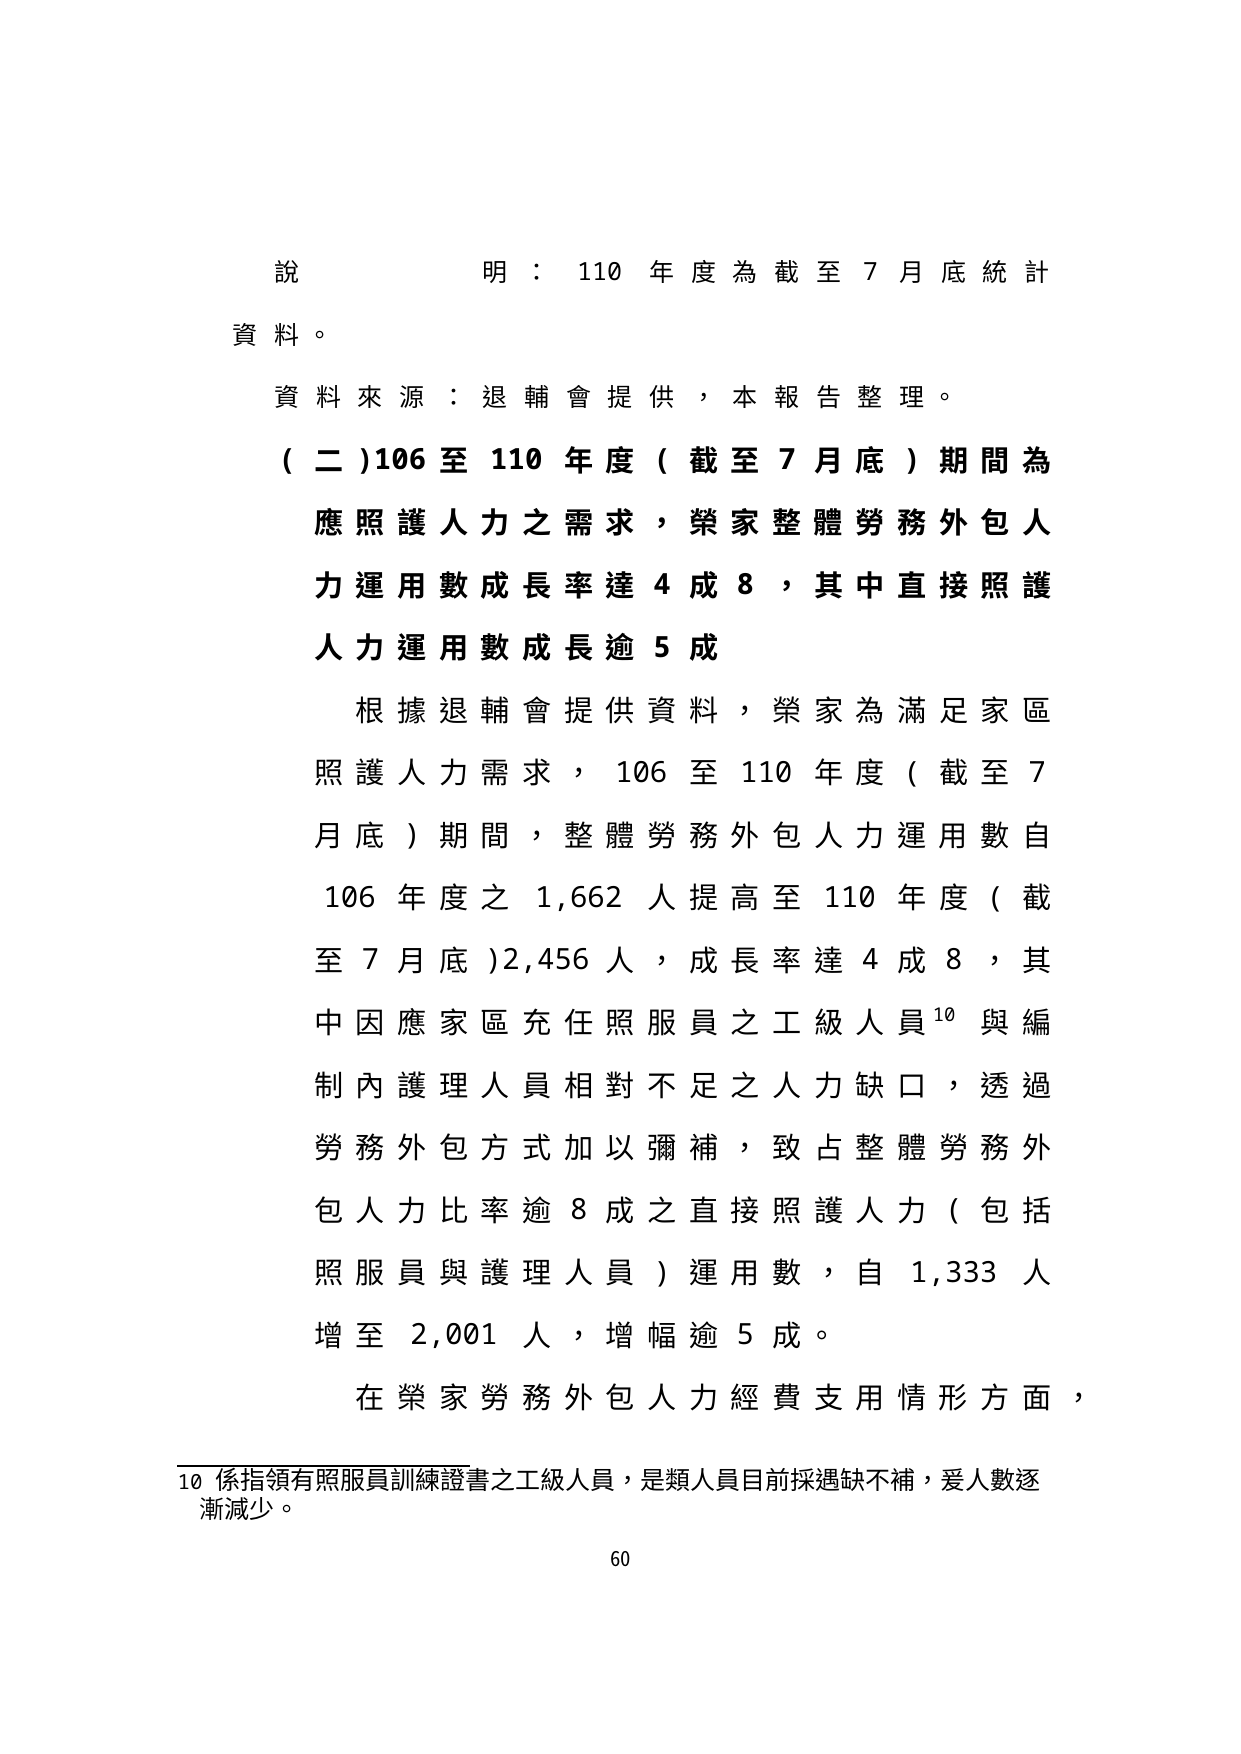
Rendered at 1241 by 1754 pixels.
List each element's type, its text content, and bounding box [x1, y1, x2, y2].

text 係指領有照服員訓練證書之工級人員，是類人員目前採遇缺不補，爰人數逐漸減少。 [177, 1466, 1063, 1525]
text 根據退輔會提供資料，榮家為滿足家區照護人力需求，106至110年度(截至7月底)期間，整體勞務外包人力運用數自106年度之1,662人提高至110年度(截至7月底)2,456人，成長率達4成8，其中因應家區充任照服員之工級人員與編制內護理人員相對不足之人力缺口，透過勞務外包方式加以彌補，致占整體勞務外包人力比率逾8成之直接照護人力(包括照服員與護理人員)運用數，自1,333人增至2,001人，增幅逾5成。 [271, 667, 1058, 1354]
text 說 明：110年度為截至7月底統計資料。 [203, 229, 1058, 354]
text (二)106至110年度(截至7月底)期間為應照護人力之需求，榮家整體勞務外包人力運用數成長率達4成8，其中直接照護人力運用數成長逾5成 [242, 417, 1058, 667]
text 資料來源：退輔會提供，本報告整理。 [203, 354, 1058, 417]
text 在榮家勞務外包人力經費支用情形方面，自106年度之6億2,152萬9千元增至109年度之10億2,407萬6千元，成長率達64.8%(詳表2)。隨著榮家近年致力於提升照護品質，加以政府相關法令修正後對老人福利機構直接照護人力配置之要求，致對整體勞務外包人力需求大幅增加，連帶使近年相關支出規模不斷擴大。 [271, 1354, 1058, 1417]
